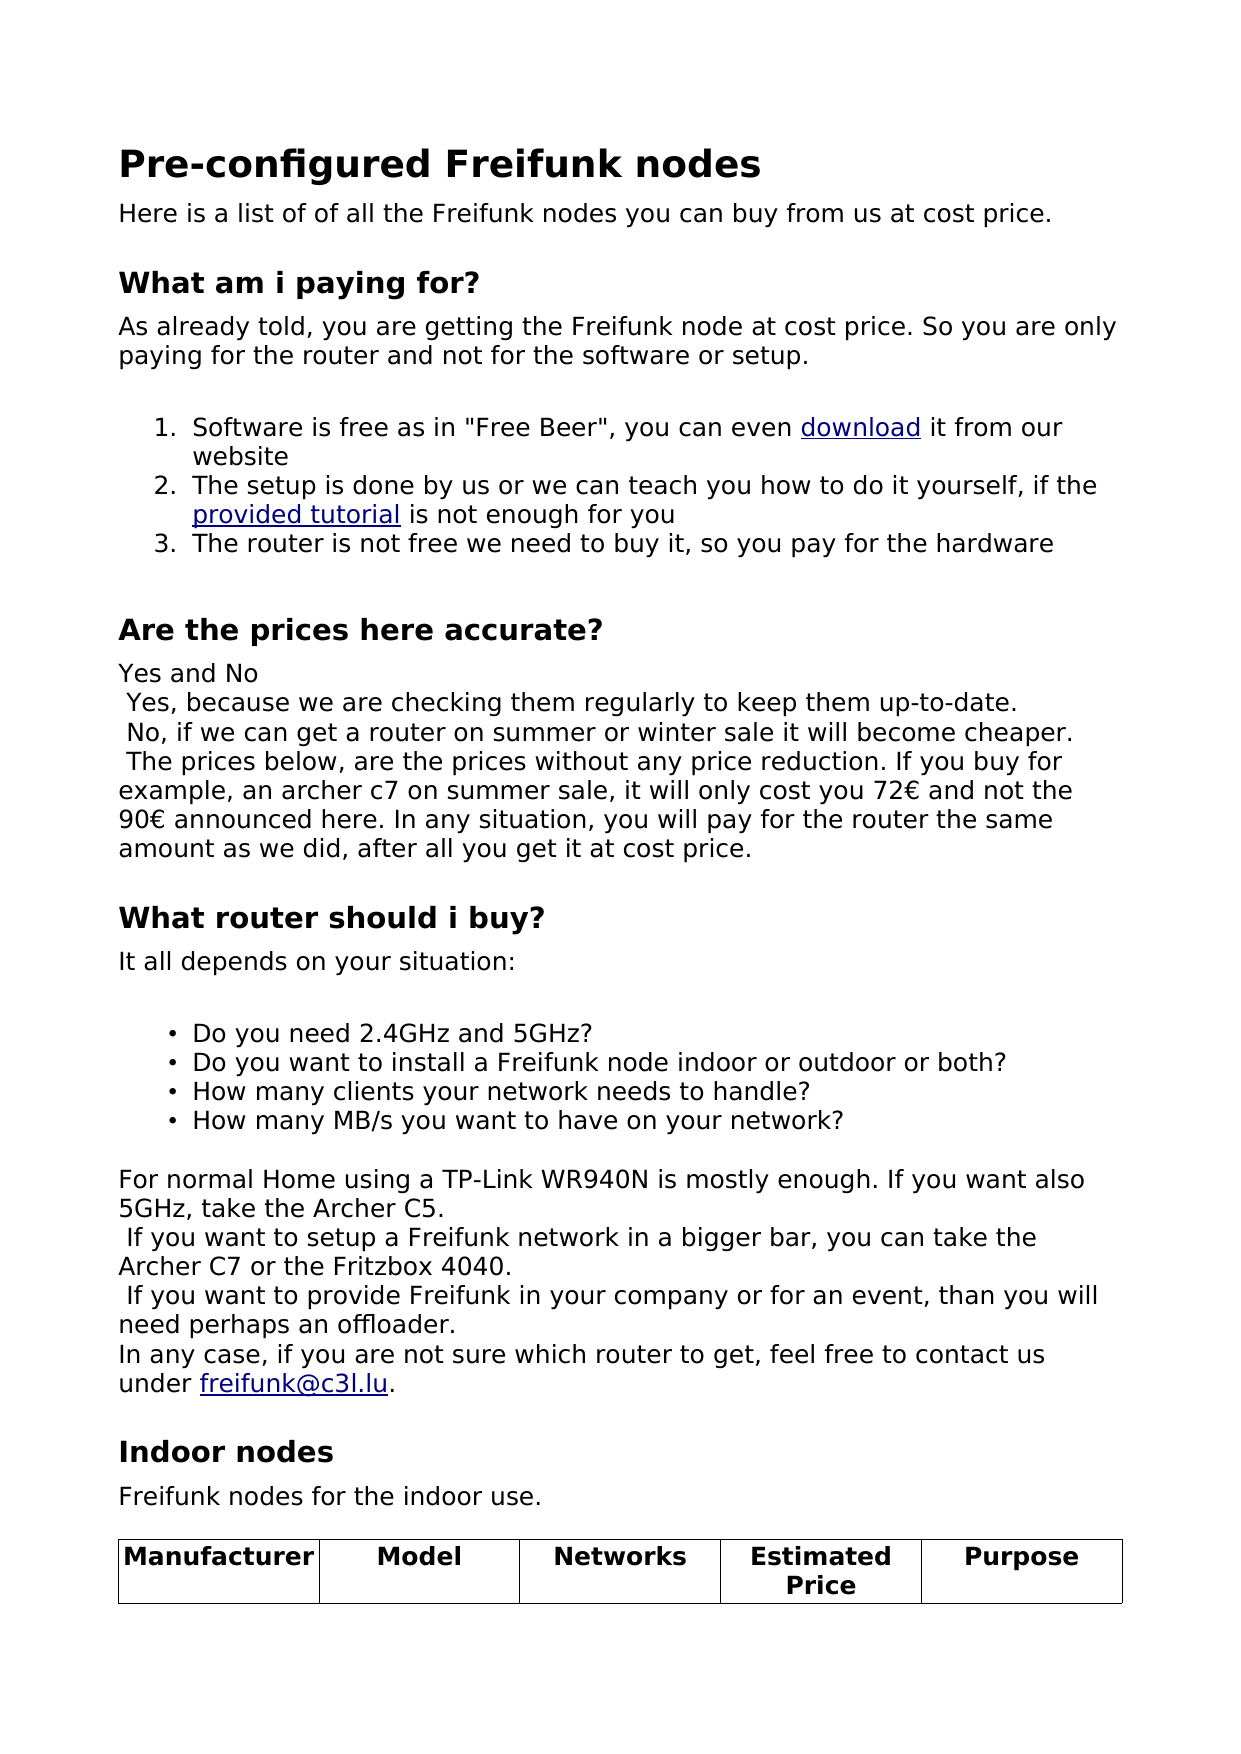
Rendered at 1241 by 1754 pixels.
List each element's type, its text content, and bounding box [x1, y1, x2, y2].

subtitle What am i paying for? [118, 266, 1122, 300]
table_header Model [320, 1540, 519, 1603]
list Do you want to install a Freifunk node indoor or outdoor or both? [177, 1048, 1122, 1077]
text It all depends on your situation: [118, 948, 1122, 977]
list How many MB/s you want to have on your network? [177, 1106, 1122, 1135]
list How many clients your network needs to handle? [177, 1077, 1122, 1106]
table_header Manufacturer [119, 1540, 319, 1603]
table_header Purpose [922, 1540, 1122, 1603]
text Here is a list of of all the Freifunk nodes you can buy from us at cost price. [118, 199, 1122, 228]
table_header Estimated Price [721, 1540, 921, 1603]
text Yes and No Yes, because we are checking them regularly to keep them up-to-date. No, if we can get a router on summer or winter sale it will become cheaper. The prices below, are the prices without any price reduction. If you buy for example, an archer c7 on summer sale, it will only cost you 72€ and not the 90€ announced here. In any situation, you will pay for the router the same amount as we did, after all you get it at cost price. [118, 659, 1122, 864]
text As already told, you are getting the Freifunk node at cost price. So you are only paying for the router and not for the software or setup. [118, 312, 1122, 371]
subtitle Indoor nodes [118, 1436, 1122, 1470]
list Software is free as in "Free Beer", you can even download it from our website [177, 413, 1122, 471]
list The setup is done by us or we can teach you how to do it yourself, if the provided tutorial is not enough for you [177, 471, 1122, 529]
subtitle What router should i buy? [118, 901, 1122, 935]
text For normal Home using a TP-Link WR940N is mostly enough. If you want also 5GHz, take the Archer C5. If you want to setup a Freifunk network in a bigger bar, you can take the Archer C7 or the Fritzbox 4040. If you want to provide Freifunk in your company or for an event, than you will need perhaps an offloader. In any case, if you are not sure which router to get, feel free to contact us under freifunk@c3l.lu. [118, 1165, 1122, 1398]
subtitle Are the prices here accurate? [118, 613, 1122, 647]
table_header Networks [520, 1540, 720, 1603]
list The router is not free we need to buy it, so you pay for the hardware [177, 529, 1122, 558]
text Freifunk nodes for the indoor use. [118, 1482, 1122, 1511]
subtitle Pre-configured Freifunk nodes [118, 143, 1122, 187]
list Do you need 2.4GHz and 5GHz? [177, 1019, 1122, 1048]
